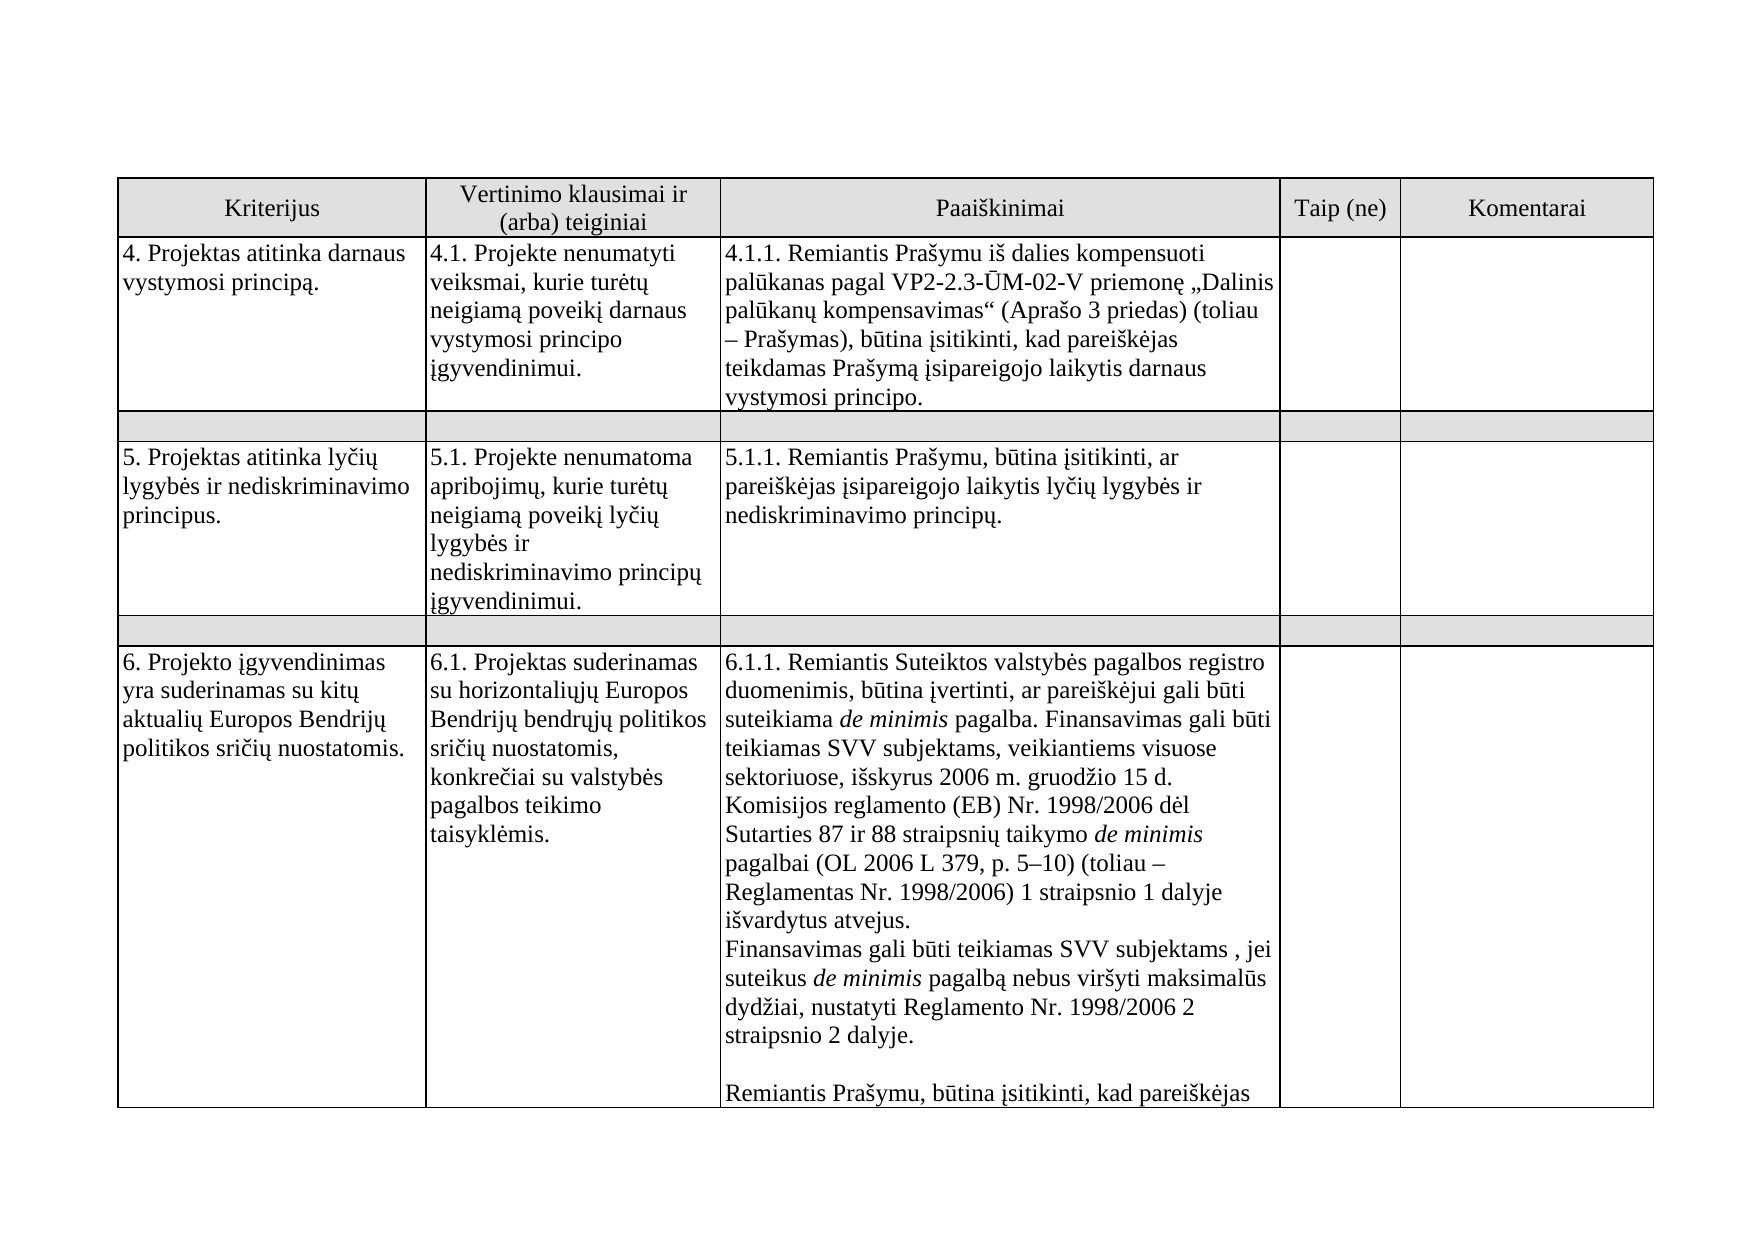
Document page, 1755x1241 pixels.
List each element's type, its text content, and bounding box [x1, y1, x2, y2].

table_header Paaiškinimai [721, 179, 1279, 236]
table_cell [1401, 647, 1653, 1107]
table_cell [1281, 238, 1400, 410]
table_header Kriterijus [119, 179, 425, 236]
table_cell 4. Projektas atitinka darnaus vystymosi principą. [119, 238, 425, 410]
table_cell [1401, 238, 1653, 410]
table_cell [721, 412, 1279, 441]
table_cell 6. Projekto įgyvendinimas yra suderinamas su kitų aktualių Europos Bendrijų politikos sričių nuostatomis. [119, 647, 425, 1107]
table_cell [427, 616, 720, 645]
table_cell [1401, 616, 1653, 645]
table_cell [427, 412, 720, 441]
table_cell [119, 412, 425, 441]
table_cell [1281, 647, 1400, 1107]
table_cell 6.1. Projektas suderinamas su horizontaliųjų Europos Bendrijų bendrųjų politikos sričių nuostatomis, konkrečiai su valstybės pagalbos teikimo taisyklėmis. [427, 647, 720, 1107]
table_cell [1281, 616, 1400, 645]
table_cell 4.1. Projekte nenumatyti veiksmai, kurie turėtų neigiamą poveikį darnaus vystymosi principo įgyvendinimui. [427, 238, 720, 410]
table_cell [1281, 442, 1400, 615]
table_cell [119, 616, 425, 645]
table_cell 5. Projektas atitinka lyčių lygybės ir nediskriminavimo principus. [119, 442, 425, 615]
table_header Vertinimo klausimai ir (arba) teiginiai [427, 179, 720, 236]
table_cell [1401, 442, 1653, 615]
table_cell 6.1.1. Remiantis Suteiktos valstybės pagalbos registro duomenimis, būtina įvertinti, ar pareiškėjui gali būti suteikiama de minimis pagalba. Finansavimas gali būti teikiamas SVV subjektams, veikiantiems visuose sektoriuose, išskyrus 2006 m. gruodžio 15 d. Komisijos reglamento (EB) Nr. 1998/2006 dėl Sutarties 87 ir 88 straipsnių taikymo de minimis pagalbai (OL 2006 L 379, p. 5–10) (toliau – Reglamentas Nr. 1998/2006) 1 straipsnio 1 dalyje išvardytus atvejus. Finansavimas gali būti teikiamas SVV subjektams , jei suteikus de minimis pagalbą nebus viršyti maksimalūs dydžiai, nustatyti Reglamento Nr. 1998/2006 2 straipsnio 2 dalyje. Remiantis Prašymu, būtina įsitikinti, kad pareiškėjas [721, 647, 1279, 1107]
table_cell [721, 616, 1279, 645]
table_cell 4.1.1. Remiantis Prašymu iš dalies kompensuoti palūkanas pagal VP2-2.3-ŪM-02-V priemonę „Dalinis palūkanų kompensavimas“ (Aprašo 3 priedas) (toliau – Prašymas), būtina įsitikinti, kad pareiškėjas teikdamas Prašymą įsipareigojo laikytis darnaus vystymosi principo. [721, 238, 1279, 410]
table_cell 5.1. Projekte nenumatoma apribojimų, kurie turėtų neigiamą poveikį lyčių lygybės ir nediskriminavimo principų įgyvendinimui. [427, 442, 720, 615]
table_header Taip (ne) [1281, 179, 1400, 236]
table_header Komentarai [1401, 179, 1653, 236]
table_cell [1281, 412, 1400, 441]
table_cell 5.1.1. Remiantis Prašymu, būtina įsitikinti, ar pareiškėjas įsipareigojo laikytis lyčių lygybės ir nediskriminavimo principų. [721, 442, 1279, 615]
table_cell [1401, 412, 1653, 441]
